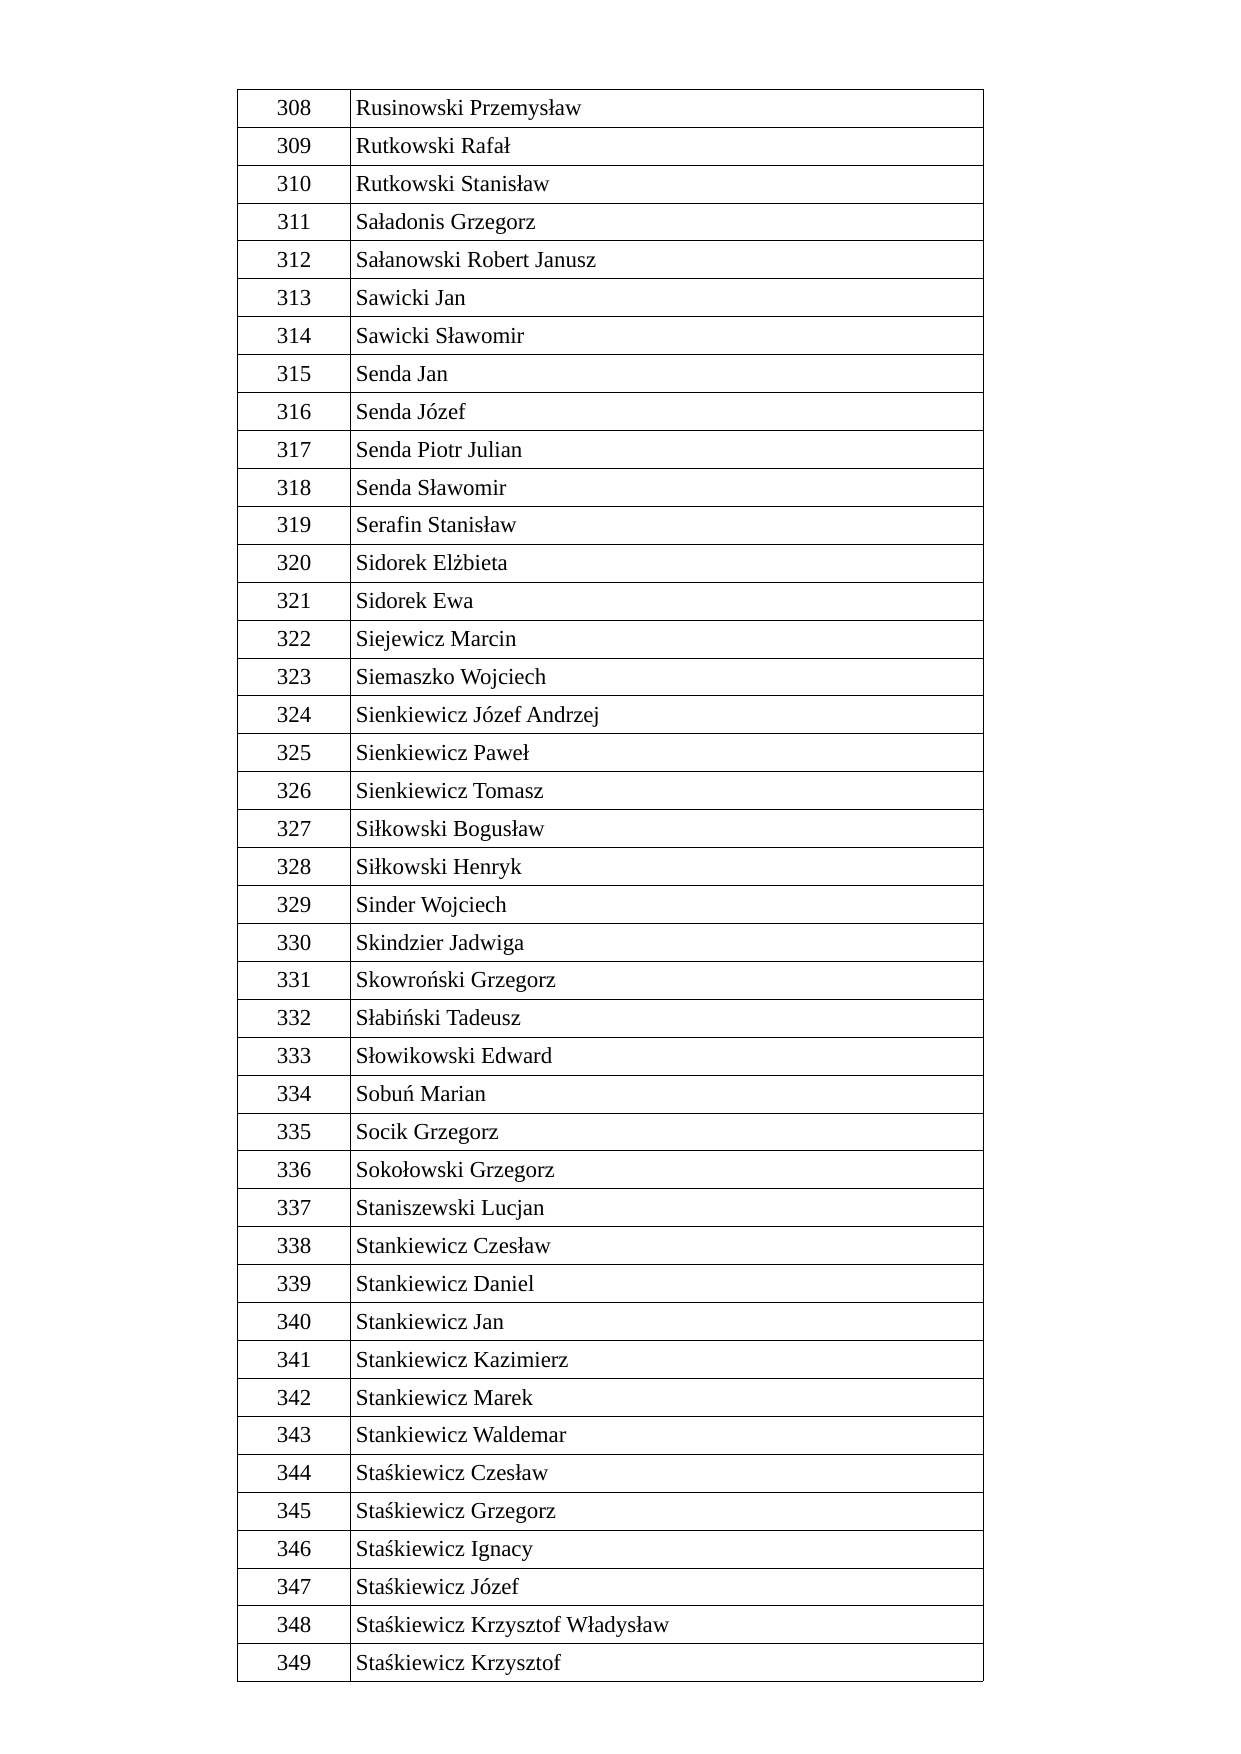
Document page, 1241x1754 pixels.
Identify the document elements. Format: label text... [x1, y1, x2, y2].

table_cell 342 [238, 1379, 350, 1416]
table_cell 347 [238, 1569, 350, 1605]
table_cell Senda Piotr Julian [351, 431, 983, 468]
table_cell Stankiewicz Czesław [351, 1227, 983, 1264]
table_cell Sobuń Marian [351, 1076, 983, 1112]
table_cell Siemaszko Wojciech [351, 659, 983, 695]
table_cell Słowikowski Edward [351, 1038, 983, 1074]
table_cell 319 [238, 507, 350, 544]
table_cell Skindzier Jadwiga [351, 924, 983, 961]
table_cell 323 [238, 659, 350, 695]
table_cell 335 [238, 1114, 350, 1150]
table_cell 348 [238, 1606, 350, 1643]
table_cell Sienkiewicz Józef Andrzej [351, 696, 983, 733]
table_cell Staśkiewicz Krzysztof Władysław [351, 1606, 983, 1643]
table_cell Sidorek Ewa [351, 583, 983, 619]
table_cell 320 [238, 545, 350, 582]
table_cell 313 [238, 279, 350, 316]
table_cell 337 [238, 1189, 350, 1226]
table_cell 344 [238, 1455, 350, 1492]
table_cell 339 [238, 1265, 350, 1302]
table_cell 317 [238, 431, 350, 468]
table_cell 325 [238, 734, 350, 771]
table_cell Siłkowski Henryk [351, 848, 983, 885]
table_cell 336 [238, 1151, 350, 1188]
table_cell Staśkiewicz Grzegorz [351, 1493, 983, 1529]
table_cell 308 [238, 90, 350, 127]
table_cell 329 [238, 886, 350, 923]
table_cell Sokołowski Grzegorz [351, 1151, 983, 1188]
table_cell Stankiewicz Jan [351, 1303, 983, 1340]
table_cell 341 [238, 1341, 350, 1378]
table_cell 340 [238, 1303, 350, 1340]
table_cell Staniszewski Lucjan [351, 1189, 983, 1226]
table_cell 309 [238, 128, 350, 164]
table_cell 312 [238, 241, 350, 278]
table_cell 316 [238, 393, 350, 430]
table_cell 338 [238, 1227, 350, 1264]
table_cell 327 [238, 810, 350, 847]
table_cell Rusinowski Przemysław [351, 90, 983, 127]
table_cell Sawicki Jan [351, 279, 983, 316]
table_cell Sidorek Elżbieta [351, 545, 983, 582]
table_cell 315 [238, 355, 350, 392]
table_cell 322 [238, 621, 350, 657]
table_cell Siłkowski Bogusław [351, 810, 983, 847]
table_cell 331 [238, 962, 350, 999]
table_cell 310 [238, 166, 350, 202]
table_cell 326 [238, 772, 350, 809]
table_cell Staśkiewicz Ignacy [351, 1531, 983, 1567]
table_cell Sałanowski Robert Janusz [351, 241, 983, 278]
table_cell 332 [238, 1000, 350, 1037]
table_cell Senda Józef [351, 393, 983, 430]
table_cell 314 [238, 317, 350, 354]
table_cell Staśkiewicz Krzysztof [351, 1644, 983, 1681]
table_cell Sienkiewicz Tomasz [351, 772, 983, 809]
table_cell Sawicki Sławomir [351, 317, 983, 354]
table_cell 321 [238, 583, 350, 619]
table_cell 330 [238, 924, 350, 961]
table_cell Socik Grzegorz [351, 1114, 983, 1150]
table_cell Stankiewicz Daniel [351, 1265, 983, 1302]
table_cell Sinder Wojciech [351, 886, 983, 923]
table_cell Stankiewicz Marek [351, 1379, 983, 1416]
table_cell Rutkowski Rafał [351, 128, 983, 164]
table_cell 349 [238, 1644, 350, 1681]
table_cell 324 [238, 696, 350, 733]
table_cell Staśkiewicz Czesław [351, 1455, 983, 1492]
table_cell Senda Sławomir [351, 469, 983, 506]
table_cell Staśkiewicz Józef [351, 1569, 983, 1605]
table_cell Rutkowski Stanisław [351, 166, 983, 202]
table_cell Serafin Stanisław [351, 507, 983, 544]
table_cell 311 [238, 204, 350, 240]
table_cell 346 [238, 1531, 350, 1567]
table_cell Stankiewicz Waldemar [351, 1417, 983, 1454]
table_cell 318 [238, 469, 350, 506]
table_cell Stankiewicz Kazimierz [351, 1341, 983, 1378]
table_cell 333 [238, 1038, 350, 1074]
table_cell 343 [238, 1417, 350, 1454]
table_cell Sienkiewicz Paweł [351, 734, 983, 771]
table_cell Saładonis Grzegorz [351, 204, 983, 240]
table_cell Skowroński Grzegorz [351, 962, 983, 999]
table_cell 345 [238, 1493, 350, 1529]
table_cell 334 [238, 1076, 350, 1112]
table_cell Siejewicz Marcin [351, 621, 983, 657]
table_cell Słabiński Tadeusz [351, 1000, 983, 1037]
table_cell Senda Jan [351, 355, 983, 392]
table_cell 328 [238, 848, 350, 885]
